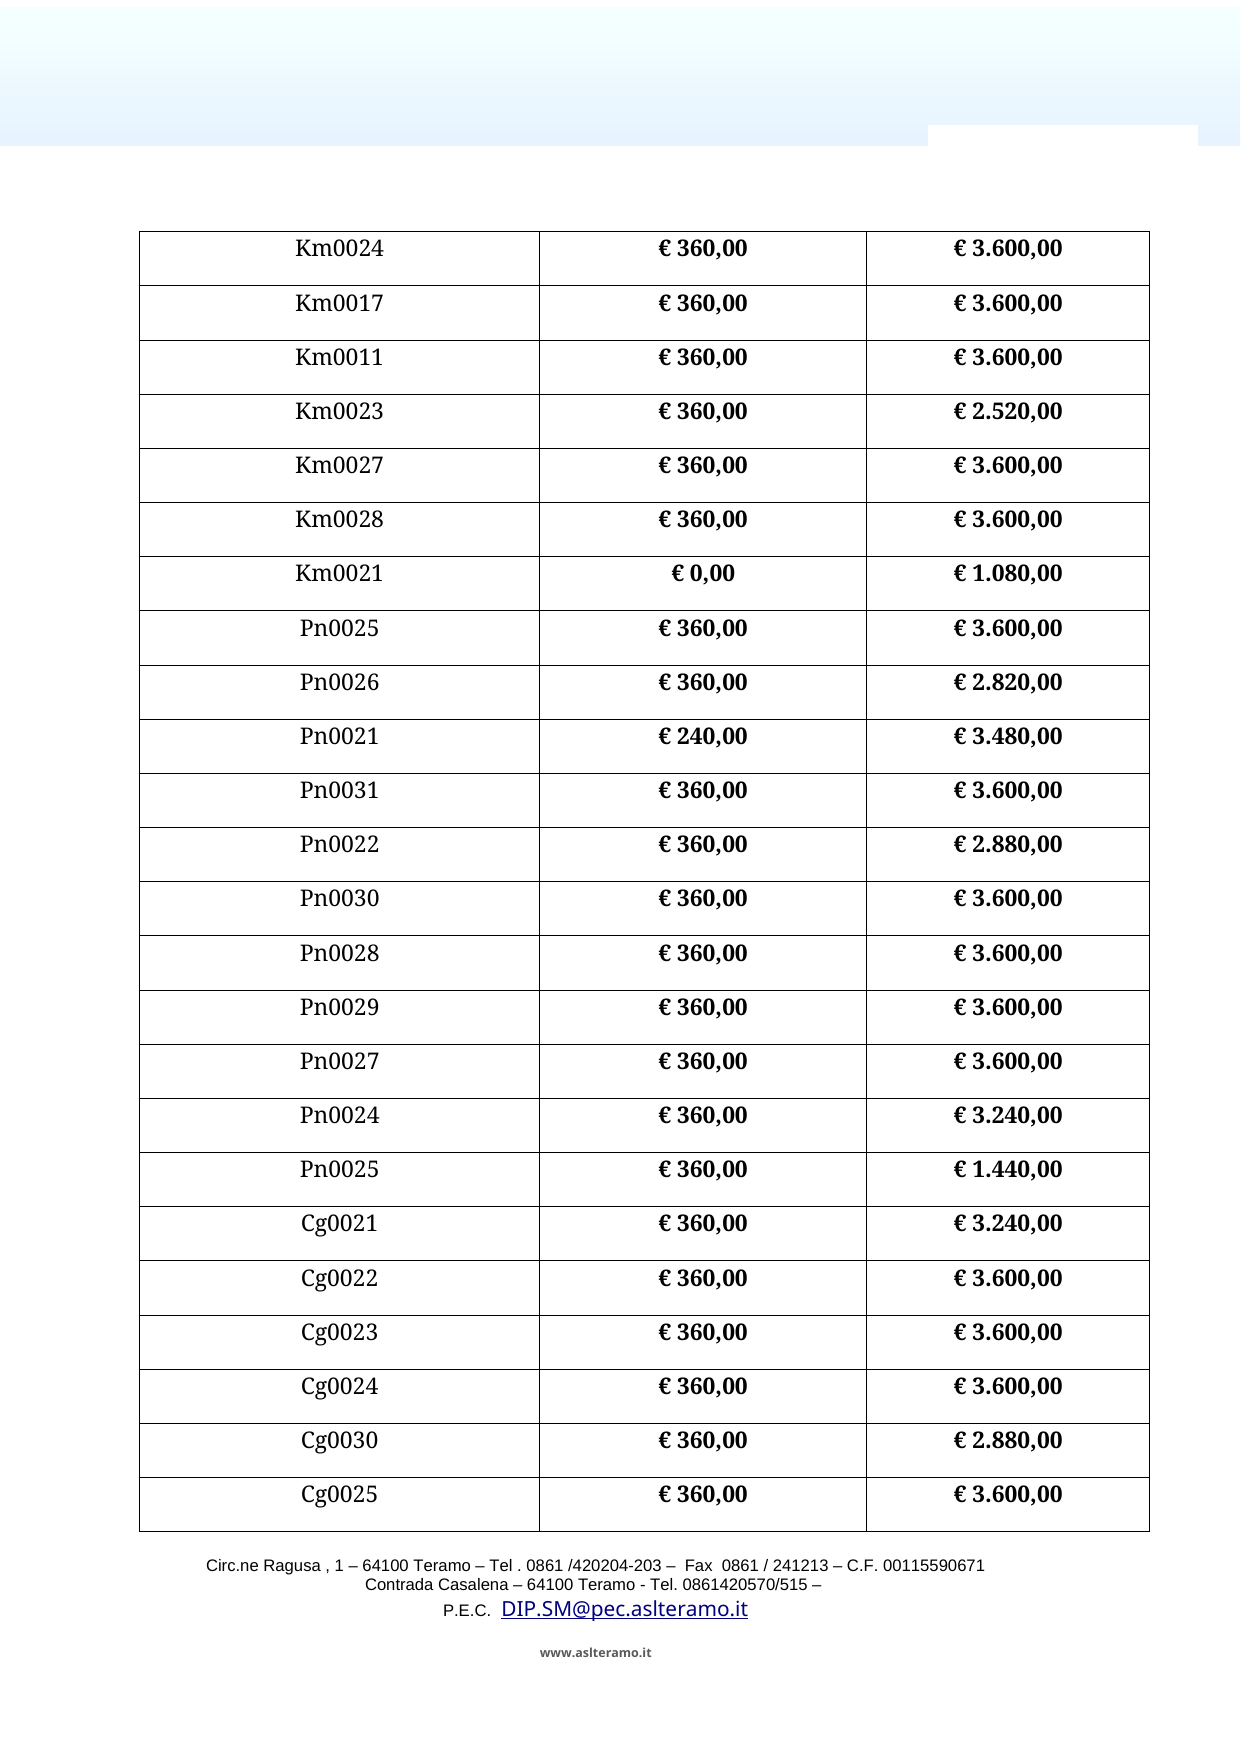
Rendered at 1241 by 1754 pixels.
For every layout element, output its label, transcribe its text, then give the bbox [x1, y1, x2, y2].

table_cell € 2.520,00 [867, 395, 1149, 448]
table_cell Km0017 [140, 286, 539, 339]
table_cell € 3.600,00 [867, 936, 1149, 989]
table_cell € 0,00 [540, 557, 866, 610]
table_cell Pn0030 [140, 882, 539, 935]
table_cell € 360,00 [540, 1045, 866, 1098]
table_cell € 3.600,00 [867, 1045, 1149, 1098]
table_cell € 240,00 [540, 720, 866, 773]
table_cell Km0011 [140, 341, 539, 394]
table_cell € 2.820,00 [867, 666, 1149, 719]
table_cell € 360,00 [540, 1424, 866, 1477]
table_cell Km0027 [140, 449, 539, 502]
table_cell Km0021 [140, 557, 539, 610]
table_cell Cg0024 [140, 1370, 539, 1423]
table_cell Pn0025 [140, 611, 539, 664]
table_cell € 2.880,00 [867, 1424, 1149, 1477]
table_cell € 360,00 [540, 286, 866, 339]
table_cell € 3.600,00 [867, 503, 1149, 556]
table_cell € 360,00 [540, 1099, 866, 1152]
table_cell € 1.080,00 [867, 557, 1149, 610]
table_cell Pn0026 [140, 666, 539, 719]
table_cell € 360,00 [540, 1261, 866, 1314]
table_cell Cg0030 [140, 1424, 539, 1477]
table_cell € 360,00 [540, 774, 866, 827]
table_cell € 360,00 [540, 503, 866, 556]
table_cell Pn0028 [140, 936, 539, 989]
table_cell € 360,00 [540, 882, 866, 935]
table_cell Km0024 [140, 232, 539, 285]
table_cell Km0023 [140, 395, 539, 448]
table_cell € 360,00 [540, 1478, 866, 1531]
table_cell Pn0031 [140, 774, 539, 827]
table_cell € 360,00 [540, 936, 866, 989]
table_cell Cg0021 [140, 1207, 539, 1260]
table_cell € 360,00 [540, 991, 866, 1044]
table_cell € 360,00 [540, 341, 866, 394]
table_cell € 360,00 [540, 1316, 866, 1369]
table_cell Cg0025 [140, 1478, 539, 1531]
table_cell € 360,00 [540, 232, 866, 285]
table_cell Pn0029 [140, 991, 539, 1044]
table_cell € 360,00 [540, 395, 866, 448]
table_cell Pn0027 [140, 1045, 539, 1098]
table_cell € 3.600,00 [867, 1261, 1149, 1314]
table_cell Cg0022 [140, 1261, 539, 1314]
table_cell € 2.880,00 [867, 828, 1149, 881]
table_cell € 3.600,00 [867, 341, 1149, 394]
table_cell € 3.600,00 [867, 1478, 1149, 1531]
table_cell € 3.600,00 [867, 449, 1149, 502]
table_cell Pn0024 [140, 1099, 539, 1152]
table_cell € 3.240,00 [867, 1207, 1149, 1260]
table_cell € 3.600,00 [867, 1316, 1149, 1369]
table_cell Pn0021 [140, 720, 539, 773]
table_cell € 360,00 [540, 666, 866, 719]
table_cell € 3.600,00 [867, 882, 1149, 935]
table_cell Pn0022 [140, 828, 539, 881]
table_cell € 3.600,00 [867, 991, 1149, 1044]
table_cell € 3.600,00 [867, 232, 1149, 285]
table_cell € 360,00 [540, 611, 866, 664]
table_cell Pn0025 [140, 1153, 539, 1206]
table_cell € 360,00 [540, 1153, 866, 1206]
table_cell € 3.600,00 [867, 774, 1149, 827]
table_cell € 3.600,00 [867, 611, 1149, 664]
table_cell € 3.480,00 [867, 720, 1149, 773]
table_cell € 1.440,00 [867, 1153, 1149, 1206]
table_cell € 360,00 [540, 449, 866, 502]
table_cell Km0028 [140, 503, 539, 556]
table_cell Cg0023 [140, 1316, 539, 1369]
table_cell € 3.600,00 [867, 286, 1149, 339]
table_cell € 3.240,00 [867, 1099, 1149, 1152]
table_cell € 360,00 [540, 828, 866, 881]
table_cell € 3.600,00 [867, 1370, 1149, 1423]
table_cell € 360,00 [540, 1207, 866, 1260]
table_cell € 360,00 [540, 1370, 866, 1423]
